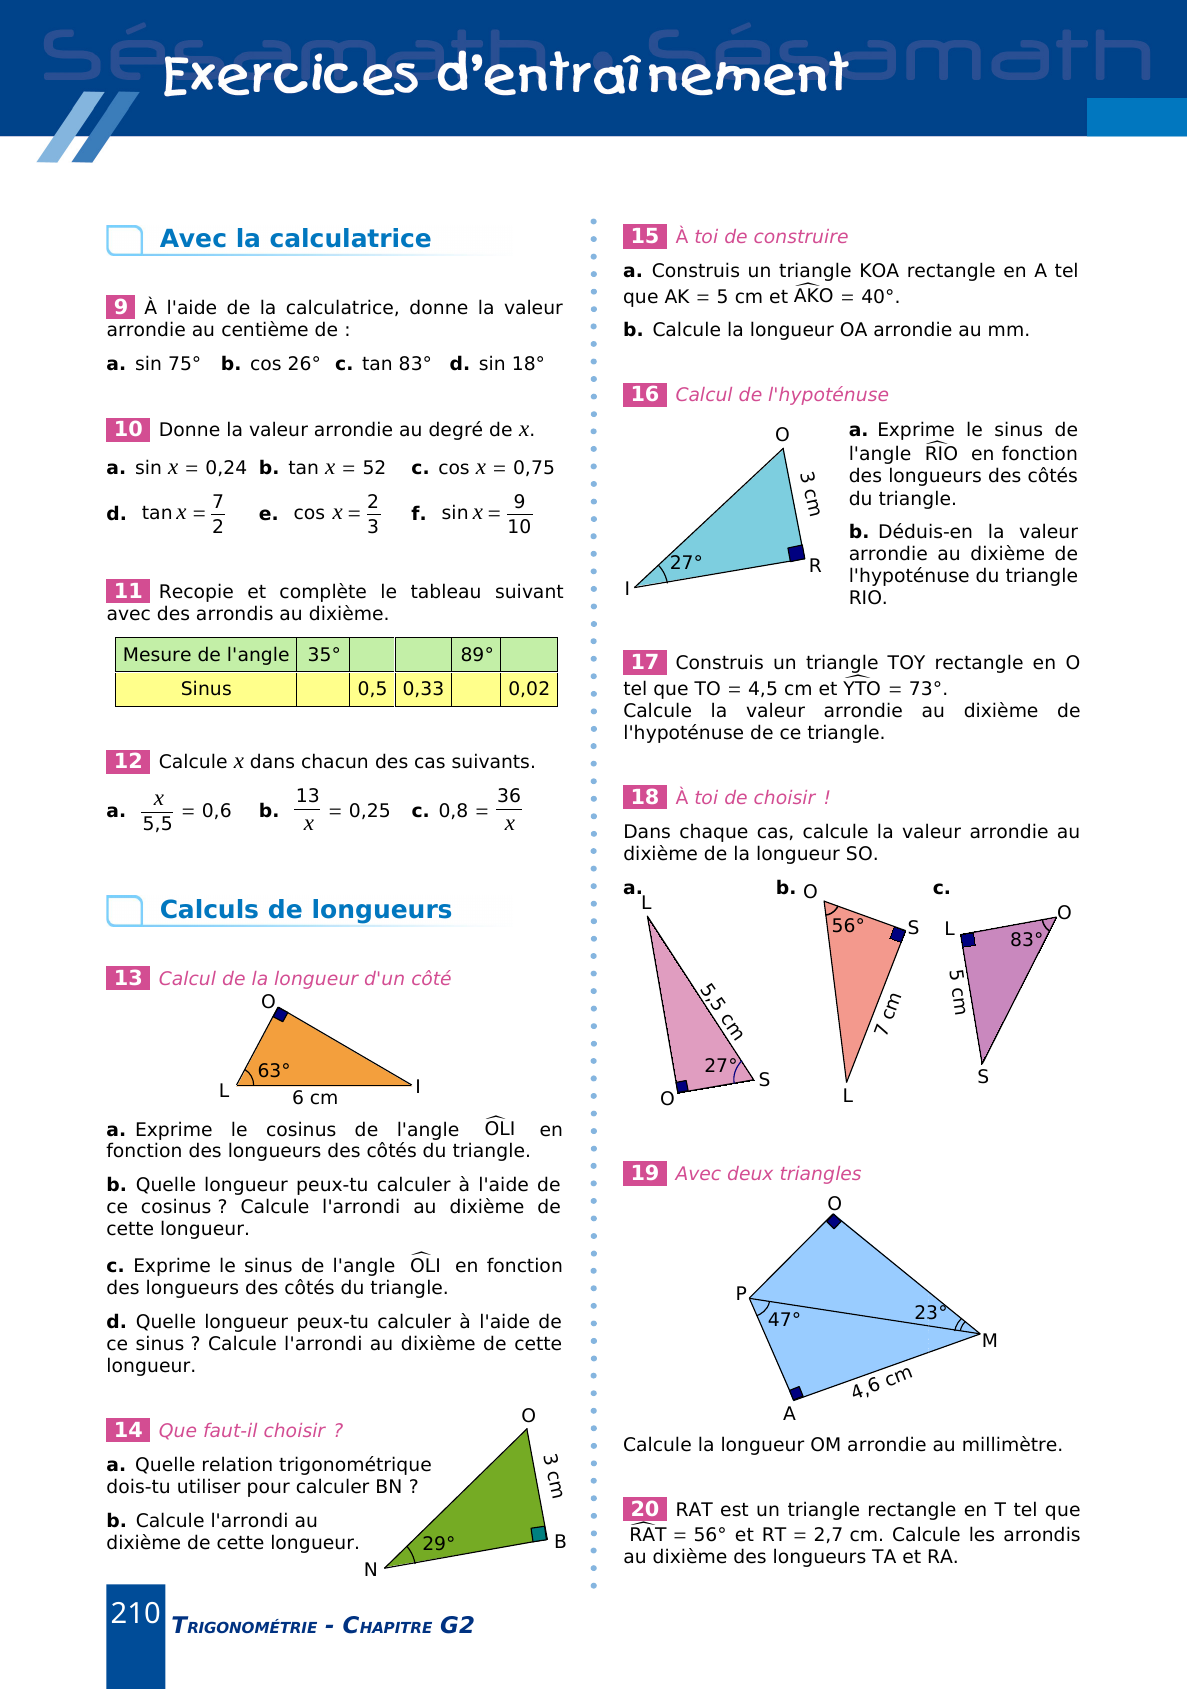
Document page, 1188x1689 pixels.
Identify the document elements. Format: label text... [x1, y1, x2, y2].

table_header = 0,6 [106, 786, 259, 836]
list Calculs de longueurs [514, 895, 564, 924]
table_header [776, 877, 933, 1108]
table_header = 0,25 [259, 786, 411, 836]
list cos x = 0,75 [411, 454, 593, 479]
table_cell [452, 673, 500, 706]
table_header 0,8 = [411, 786, 564, 836]
list tan x = 52 [259, 454, 411, 479]
list sin 75° [106, 353, 221, 375]
table_cell 0,02 [501, 673, 557, 706]
list À toi de construire [667, 224, 1081, 249]
list Calcule l'arrondi au dixième de cette longueur. [474, 1510, 593, 1554]
list Calcule x dans chacun des cas suivants. [106, 748, 564, 774]
table_cell [297, 673, 349, 706]
list Exprime le cosinus de l'angle en fonction des longueurs des côtés du triangle. [106, 1115, 563, 1162]
list Calcul de l'hypoténuse [667, 383, 1081, 407]
table_header [350, 638, 394, 671]
list Avec la calculatrice [159, 224, 564, 254]
list Calcul de la longueur d'un côté [150, 966, 564, 990]
list Quelle longueur peux-tu calculer à l'aide de ce cosinus ? Calcule l'arrondi au dixième de cette longueur. [106, 1174, 561, 1240]
picture [0, 0, 1187, 163]
list Déduis-en la valeur arrondie au dixième de l'hypoténuse du triangle RIO. [848, 521, 1078, 609]
list À l'aide de la calculatrice, donne la valeur arrondie au centième de : [106, 295, 564, 341]
text Calcule la longueur OM arrondie au millimètre. [623, 1433, 1081, 1456]
table_header 89° [452, 638, 500, 671]
table_cell 0,33 [396, 673, 451, 706]
table_header [933, 877, 1081, 1108]
list Quelle relation trigonométrique dois-tu utiliser pour calculer BN ? [106, 1454, 439, 1498]
list Recopie et complète le tableau suivant avec des arrondis au dixième. [106, 579, 564, 625]
list À toi de choisir ! [667, 785, 1081, 809]
list Exprime le sinus de l'angle en fonction des longueurs des côtés du triangle. [106, 1252, 563, 1299]
list Calcule l'arrondi au dixième de cette longueur. [106, 1510, 442, 1554]
table_header [501, 638, 557, 671]
table_cell 0,5 [350, 673, 394, 706]
picture [106, 895, 514, 927]
list Donne la valeur arrondie au degré de x. [106, 416, 564, 442]
table_cell Sinus [116, 673, 296, 706]
picture [106, 225, 514, 256]
table_header [623, 877, 776, 1108]
list Calcule la longueur OA arrondie au mm. [623, 319, 1138, 341]
table_header 35° [297, 638, 349, 671]
list Construis un triangle KOA rectangle en A tel que AK = 5 cm et= 40°. [623, 260, 1079, 307]
list cos 26° [221, 353, 335, 375]
list Que faut-il choisir ? [150, 1418, 564, 1442]
list tan 83° [335, 353, 449, 375]
list Dans chaque cas, calcule la valeur arrondie au dixième de la longueur SO. [623, 821, 1081, 865]
list sin x = 0,24 [106, 454, 259, 479]
list Quelle longueur peux-tu calculer à l'aide de ce sinus ? Calcule l'arrondi au dixième de cette longueur. [106, 1311, 563, 1377]
table_header [396, 638, 451, 671]
list RAT est un triangle rectangle en T tel que = 56° et RT = 2,7 cm. Calcule les arrondis au dixième des longueurs TA et RA. [623, 1497, 1081, 1568]
table_header Mesure de l'angle [116, 638, 296, 671]
list Exprime le sinus de l'angle en fonction des longueurs des côtés du triangle. [848, 419, 1078, 509]
list sin 18° [449, 353, 564, 375]
list Avec deux triangles [667, 1161, 1081, 1186]
list Construis un triangle TOY rectangle en O tel que TO = 4,5 cm et= 73°. Calcule la valeur arrondie au dixième de l'hypoténuse de ce triangle. [623, 650, 1081, 744]
